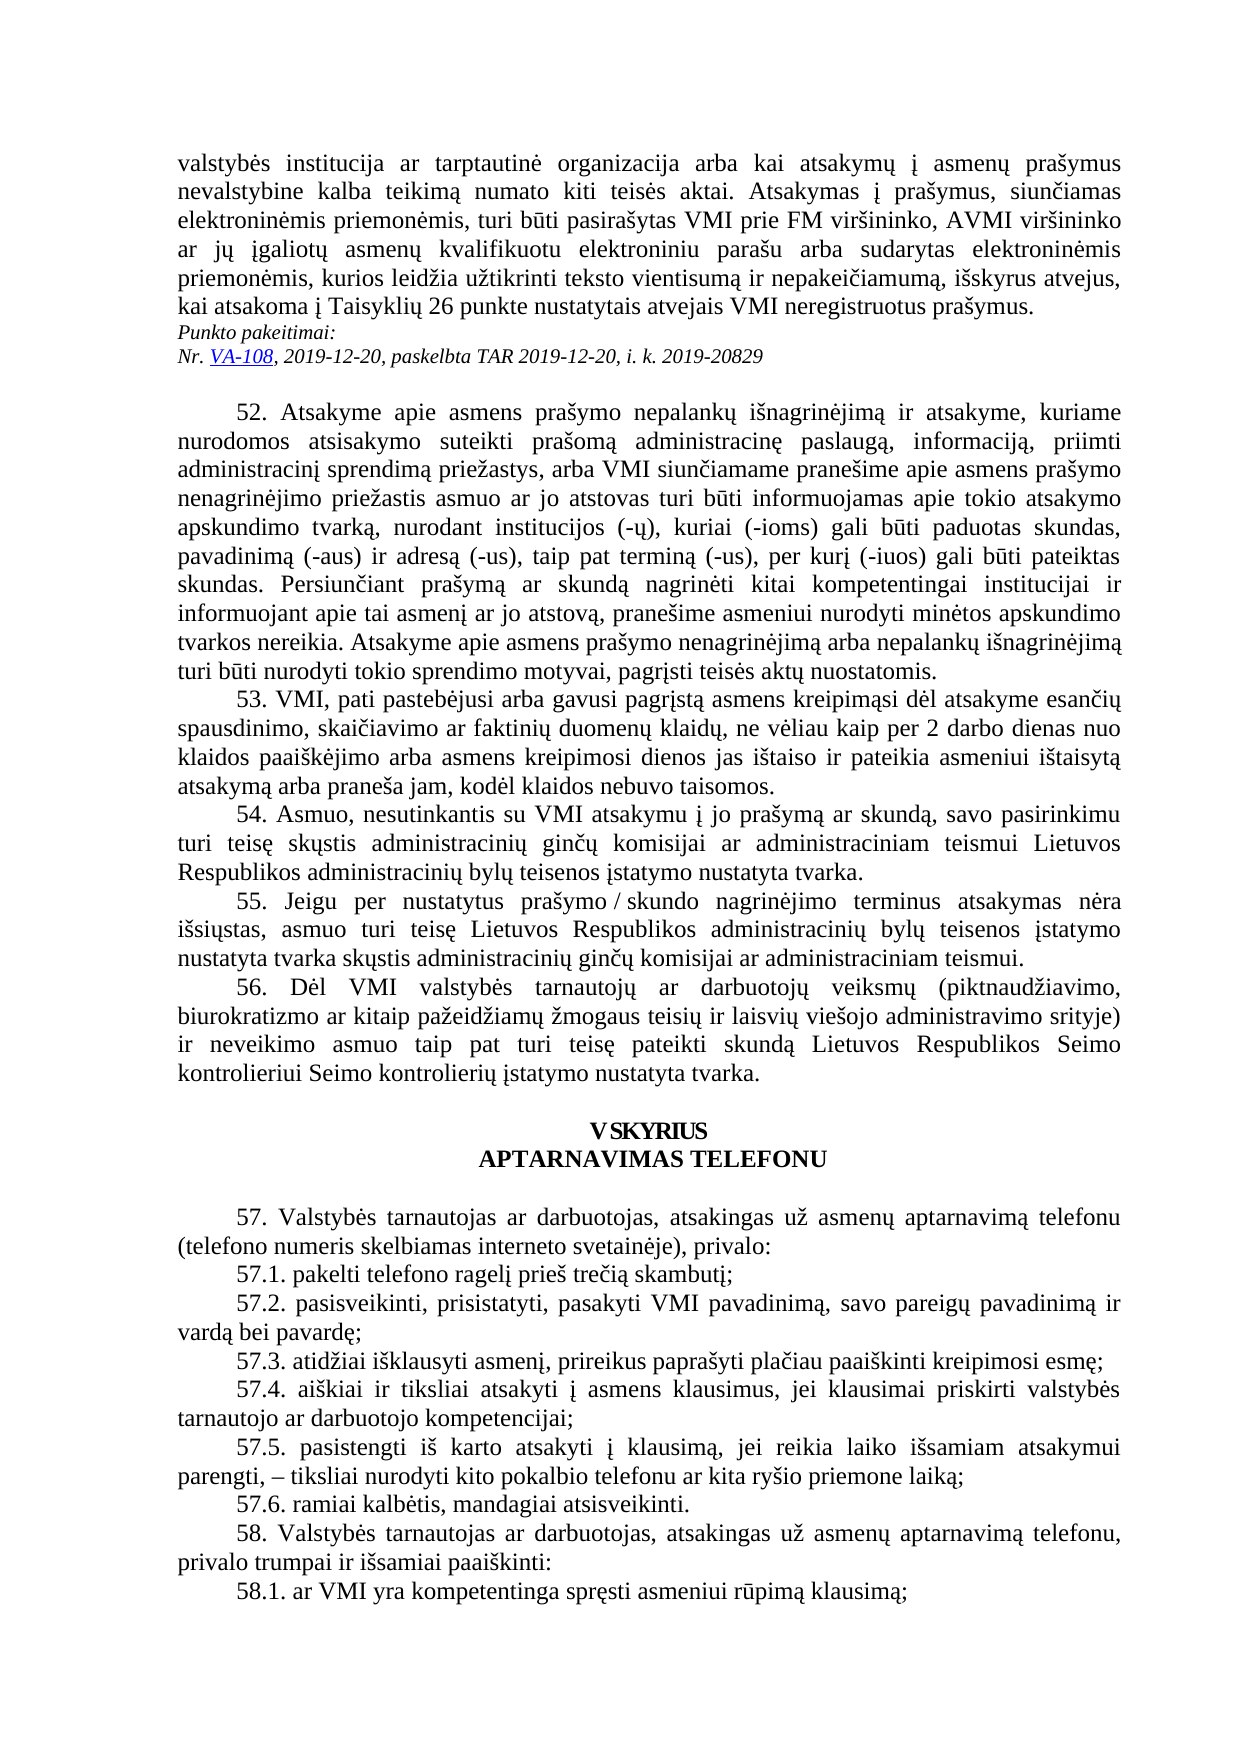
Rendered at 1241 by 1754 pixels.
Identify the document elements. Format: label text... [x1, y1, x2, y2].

text 58.1. ar VMI yra kompetentinga spręsti asmeniui rūpimą klausimą; [177, 1576, 1122, 1604]
text 57.5. pasistengti iš karto atsakyti į klausimą, jei reikia laiko išsamiam atsakymui parengti, – tiksliai nurodyti kito pokalbio telefonu ar kita ryšio priemone laiką; [177, 1432, 1122, 1489]
text 57.3. atidžiai išklausyti asmenį, prireikus paprašyti plačiau paaiškinti kreipimosi esmę; [177, 1346, 1122, 1374]
text Nr. VA-108, 2019-12-20, paskelbta TAR 2019-12-20, i. k. 2019-20829 [177, 344, 1122, 368]
text 58. Valstybės tarnautojas ar darbuotojas, atsakingas už asmenų aptarnavimą telefonu, privalo trumpai ir išsamiai paaiškinti: [177, 1518, 1122, 1576]
text 54. Asmuo, nesutinkantis su VMI atsakymu į jo prašymą ar skundą, savo pasirinkimu turi teisę skųstis administracinių ginčų komisijai ar administraciniam teismui Lietuvos Respublikos administracinių bylų teisenos įstatymo nustatyta tvarka. [177, 799, 1122, 886]
text 57.1. pakelti telefono ragelį prieš trečią skambutį; [177, 1259, 1122, 1288]
text APTARNAVIMAS TELEFONU [177, 1144, 1122, 1173]
text Punkto pakeitimai: [177, 320, 1122, 344]
text 52. Atsakyme apie asmens prašymo nepalankų išnagrinėjimą ir atsakyme, kuriame nurodomos atsisakymo suteikti prašomą administracinę paslaugą, informaciją, priimti administracinį sprendimą priežastys, arba VMI siunčiamame pranešime apie asmens prašymo nenagrinėjimo priežastis asmuo ar jo atstovas turi būti informuojamas apie tokio atsakymo apskundimo tvarką, nurodant institucijos (-ų), kuriai (-ioms) gali būti paduotas skundas, pavadinimą (-aus) ir adresą (-us), taip pat terminą (-us), per kurį (-iuos) gali būti pateiktas skundas. Persiunčiant prašymą ar skundą nagrinėti kitai kompetentingai institucijai ir informuojant apie tai asmenį ar jo atstovą, pranešime asmeniui nurodyti minėtos apskundimo tvarkos nereikia. Atsakyme apie asmens prašymo nenagrinėjimą arba nepalankų išnagrinėjimą turi būti nurodyti tokio sprendimo motyvai, pagrįsti teisės aktų nuostatomis. [177, 397, 1122, 684]
text 57.6. ramiai kalbėtis, mandagiai atsisveikinti. [177, 1489, 1122, 1518]
text 57. Valstybės tarnautojas ar darbuotojas, atsakingas už asmenų aptarnavimą telefonu (telefono numeris skelbiamas interneto svetainėje), privalo: [177, 1202, 1122, 1259]
text 53. VMI, pati pastebėjusi arba gavusi pagrįstą asmens kreipimąsi dėl atsakyme esančių spausdinimo, skaičiavimo ar faktinių duomenų klaidų, ne vėliau kaip per 2 darbo dienas nuo klaidos paaiškėjimo arba asmens kreipimosi dienos jas ištaiso ir pateikia asmeniui ištaisytą atsakymą arba praneša jam, kodėl klaidos nebuvo taisomos. [177, 684, 1122, 799]
text 56. Dėl VMI valstybės tarnautojų ar darbuotojų veiksmų (piktnaudžiavimo, biurokratizmo ar kitaip pažeidžiamų žmogaus teisių ir laisvių viešojo administravimo srityje) ir neveikimo asmuo taip pat turi teisę pateikti skundą Lietuvos Respublikos Seimo kontrolieriui Seimo kontrolierių įstatymo nustatyta tvarka. [177, 972, 1122, 1087]
text 57.2. pasisveikinti, prisistatyti, pasakyti VMI pavadinimą, savo pareigų pavadinimą ir vardą bei pavardę; [177, 1288, 1122, 1346]
text 55. Jeigu per nustatytus prašymo / skundo nagrinėjimo terminus atsakymas nėra išsiųstas, asmuo turi teisę Lietuvos Respublikos administracinių bylų teisenos įstatymo nustatyta tvarka skųstis administracinių ginčų komisijai ar administraciniam teismui. [177, 886, 1122, 972]
text valstybės institucija ar tarptautinė organizacija arba kai atsakymų į asmenų prašymus nevalstybine kalba teikimą numato kiti teisės aktai. Atsakymas į prašymus, siunčiamas elektroninėmis priemonėmis, turi būti pasirašytas VMI prie FM viršininko, AVMI viršininko ar jų įgaliotų asmenų kvalifikuotu elektroniniu parašu arba sudarytas elektroninėmis priemonėmis, kurios leidžia užtikrinti teksto vientisumą ir nepakeičiamumą, išskyrus atvejus, kai atsakoma į Taisyklių 26 punkte nustatytais atvejais VMI neregistruotus prašymus. [177, 148, 1122, 320]
text 57.4. aiškiai ir tiksliai atsakyti į asmens klausimus, jei klausimai priskirti valstybės tarnautojo ar darbuotojo kompetencijai; [177, 1374, 1122, 1432]
text V SKYRIUS [177, 1116, 1122, 1144]
